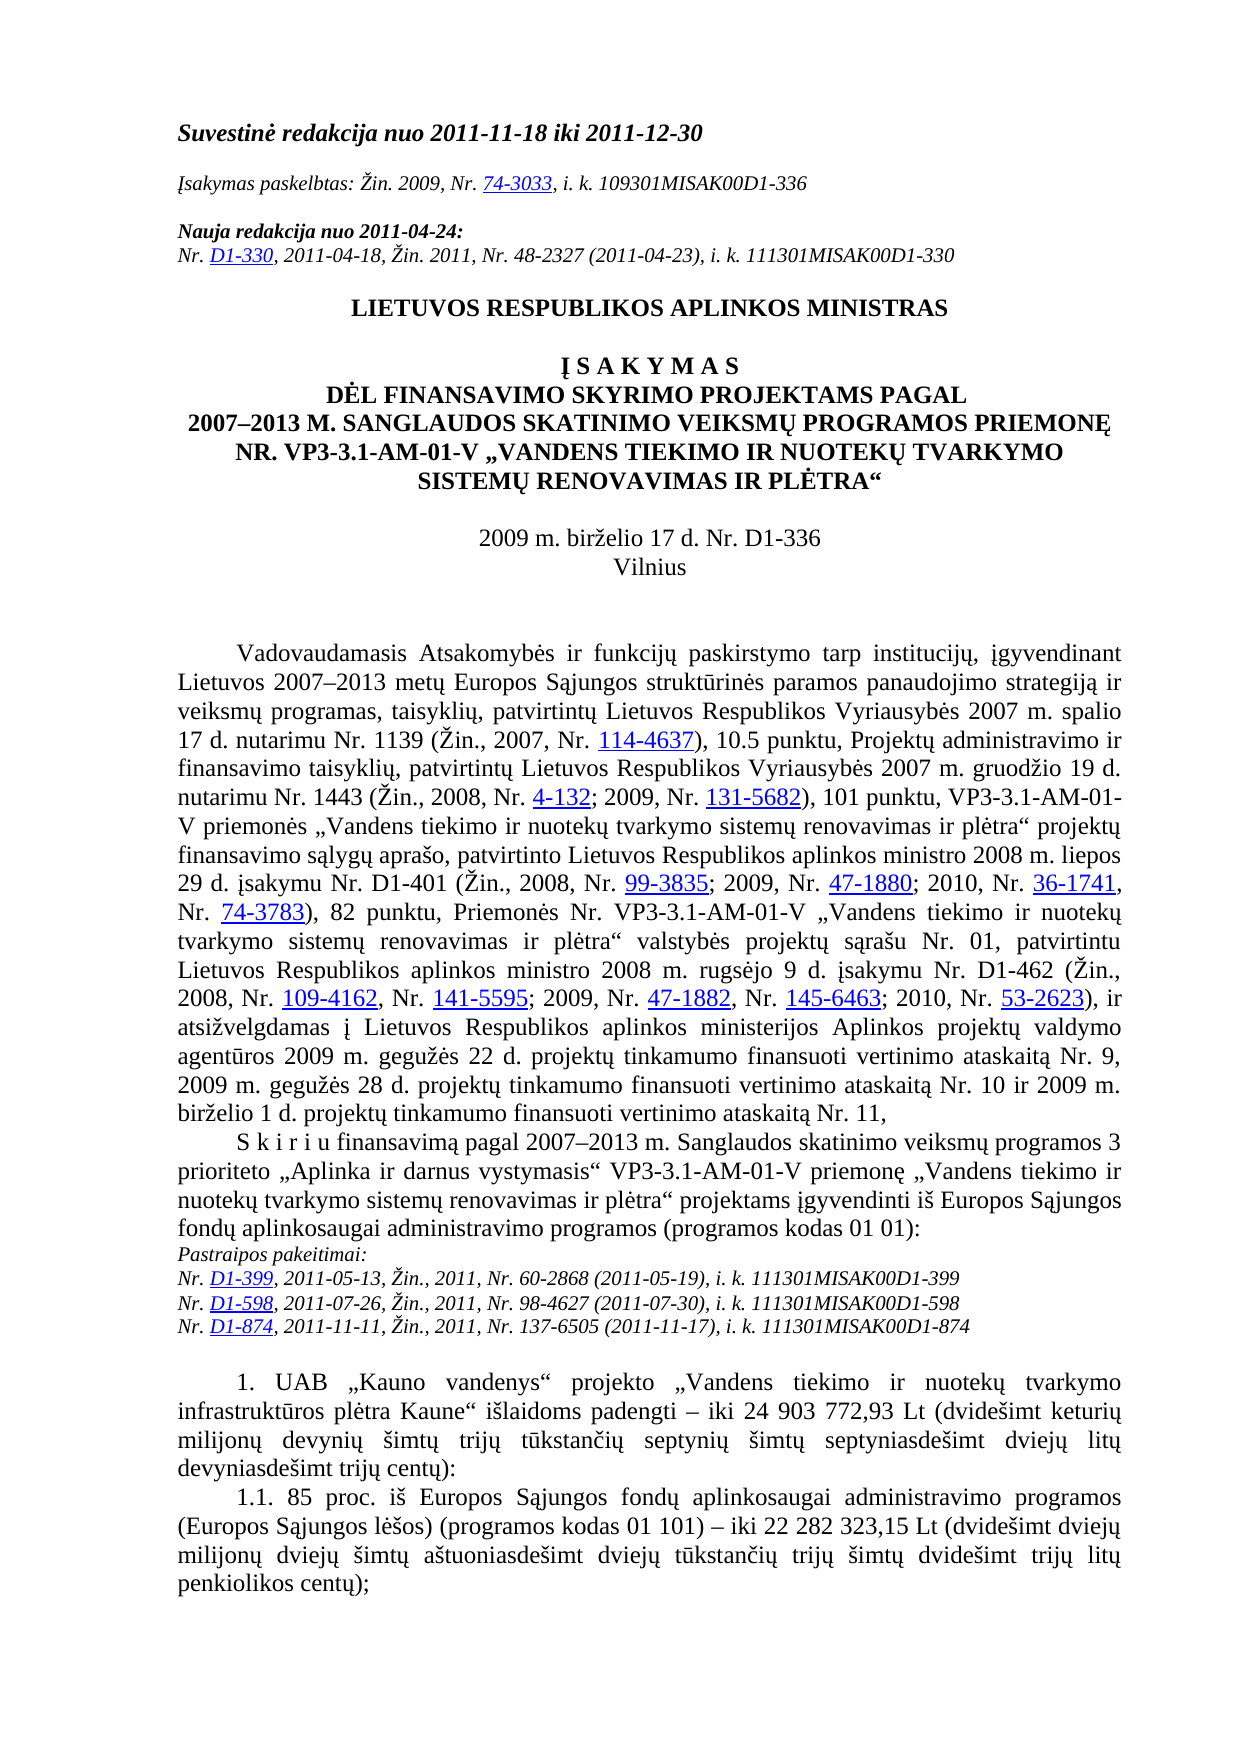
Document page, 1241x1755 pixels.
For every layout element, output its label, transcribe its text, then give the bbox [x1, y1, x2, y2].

text Nauja redakcija nuo 2011-04-24: [177, 219, 1122, 243]
text Nr. D1-598, 2011-07-26, Žin., 2011, Nr. 98-4627 (2011-07-30), i. k. 111301MISAK00D1-598 [177, 1290, 1122, 1314]
text Nr. D1-399, 2011-05-13, Žin., 2011, Nr. 60-2868 (2011-05-19), i. k. 111301MISAK00D1-399 [177, 1266, 1122, 1290]
text Vadovaudamasis Atsakomybės ir funkcijų paskirstymo tarp institucijų, įgyvendinant Lietuvos 2007–2013 metų Europos Sąjungos struktūrinės paramos panaudojimo strategiją ir veiksmų programas, taisyklių, patvirtintų Lietuvos Respublikos Vyriausybės 2007 m. spalio 17 d. nutarimu Nr. 1139 (Žin., 2007, Nr. 114-4637), 10.5 punktu, Projektų administravimo ir finansavimo taisyklių, patvirtintų Lietuvos Respublikos Vyriausybės 2007 m. gruodžio 19 d. nutarimu Nr. 1443 (Žin., 2008, Nr. 4-132; 2009, Nr. 131-5682), 101 punktu, VP3-3.1-AM-01-V priemonės „Vandens tiekimo ir nuotekų tvarkymo sistemų renovavimas ir plėtra“ projektų finansavimo sąlygų aprašo, patvirtinto Lietuvos Respublikos aplinkos ministro 2008 m. liepos 29 d. įsakymu Nr. D1-401 (Žin., 2008, Nr. 99-3835; 2009, Nr. 47-1880; 2010, Nr. 36-1741, Nr. 74-3783), 82 punktu, Priemonės Nr. VP3-3.1-AM-01-V „Vandens tiekimo ir nuotekų tvarkymo sistemų renovavimas ir plėtra“ valstybės projektų sąrašu Nr. 01, patvirtintu Lietuvos Respublikos aplinkos ministro 2008 m. rugsėjo 9 d. įsakymu Nr. D1-462 (Žin., 2008, Nr. 109-4162, Nr. 141-5595; 2009, Nr. 47-1882, Nr. 145-6463; 2010, Nr. 53-2623), ir atsižvelgdamas į Lietuvos Respublikos aplinkos ministerijos Aplinkos projektų valdymo agentūros 2009 m. gegužės 22 d. projektų tinkamumo finansuoti vertinimo ataskaitą Nr. 9, 2009 m. gegužės 28 d. projektų tinkamumo finansuoti vertinimo ataskaitą Nr. 10 ir 2009 m. birželio 1 d. projektų tinkamumo finansuoti vertinimo ataskaitą Nr. 11, [177, 638, 1122, 1127]
text Pastraipos pakeitimai: [177, 1242, 1122, 1266]
text Nr. D1-330, 2011-04-18, Žin. 2011, Nr. 48-2327 (2011-04-23), i. k. 111301MISAK00D1-330 [177, 243, 1122, 267]
text Įsakymas paskelbtas: Žin. 2009, Nr. 74-3033, i. k. 109301MISAK00D1-336 [177, 171, 1122, 195]
text Nr. D1-874, 2011-11-11, Žin., 2011, Nr. 137-6505 (2011-11-17), i. k. 111301MISAK00D1-874 [177, 1314, 1122, 1338]
text LIETUVOS RESPUBLIKOS APLINKOS MINISTRAS [177, 293, 1122, 322]
text 2009 m. birželio 17 d. Nr. D1-336 [177, 523, 1122, 552]
text S k i r i u finansavimą pagal 2007–2013 m. Sanglaudos skatinimo veiksmų programos 3 prioriteto „Aplinka ir darnus vystymasis“ VP3-3.1-AM-01-V priemonę „Vandens tiekimo ir nuotekų tvarkymo sistemų renovavimas ir plėtra“ projektams įgyvendinti iš Europos Sąjungos fondų aplinkosaugai administravimo programos (programos kodas 01 01): [177, 1127, 1122, 1242]
text ĮSAKYMAS [177, 351, 1122, 380]
text 1.1. 85 proc. iš Europos Sąjungos fondų aplinkosaugai administravimo programos (Europos Sąjungos lėšos) (programos kodas 01 101) – iki 22 282 323,15 Lt (dvidešimt dviejų milijonų dviejų šimtų aštuoniasdešimt dviejų tūkstančių trijų šimtų dvidešimt trijų litų penkiolikos centų); [177, 1482, 1122, 1597]
text DĖL FINANSAVIMO SKYRIMO PROJEKTAMS PAGAL 2007–2013 M. SANGLAUDOS SKATINIMO VEIKSMŲ PROGRAMOS PRIEMONĘ Nr. VP3-3.1-AM-01-V „VANDENS TIEKIMO IR NUOTEKŲ TVARKYMO SISTEMŲ RENOVAVIMAS IR PLĖTRA“ [177, 380, 1122, 495]
text 1. UAB „Kauno vandenys“ projekto „Vandens tiekimo ir nuotekų tvarkymo infrastruktūros plėtra Kaune“ išlaidoms padengti – iki 24 903 772,93 Lt (dvidešimt keturių milijonų devynių šimtų trijų tūkstančių septynių šimtų septyniasdešimt dviejų litų devyniasdešimt trijų centų): [177, 1367, 1122, 1482]
text Suvestinė redakcija nuo 2011-11-18 iki 2011-12-30 [177, 118, 1122, 147]
text Vilnius [177, 552, 1122, 581]
